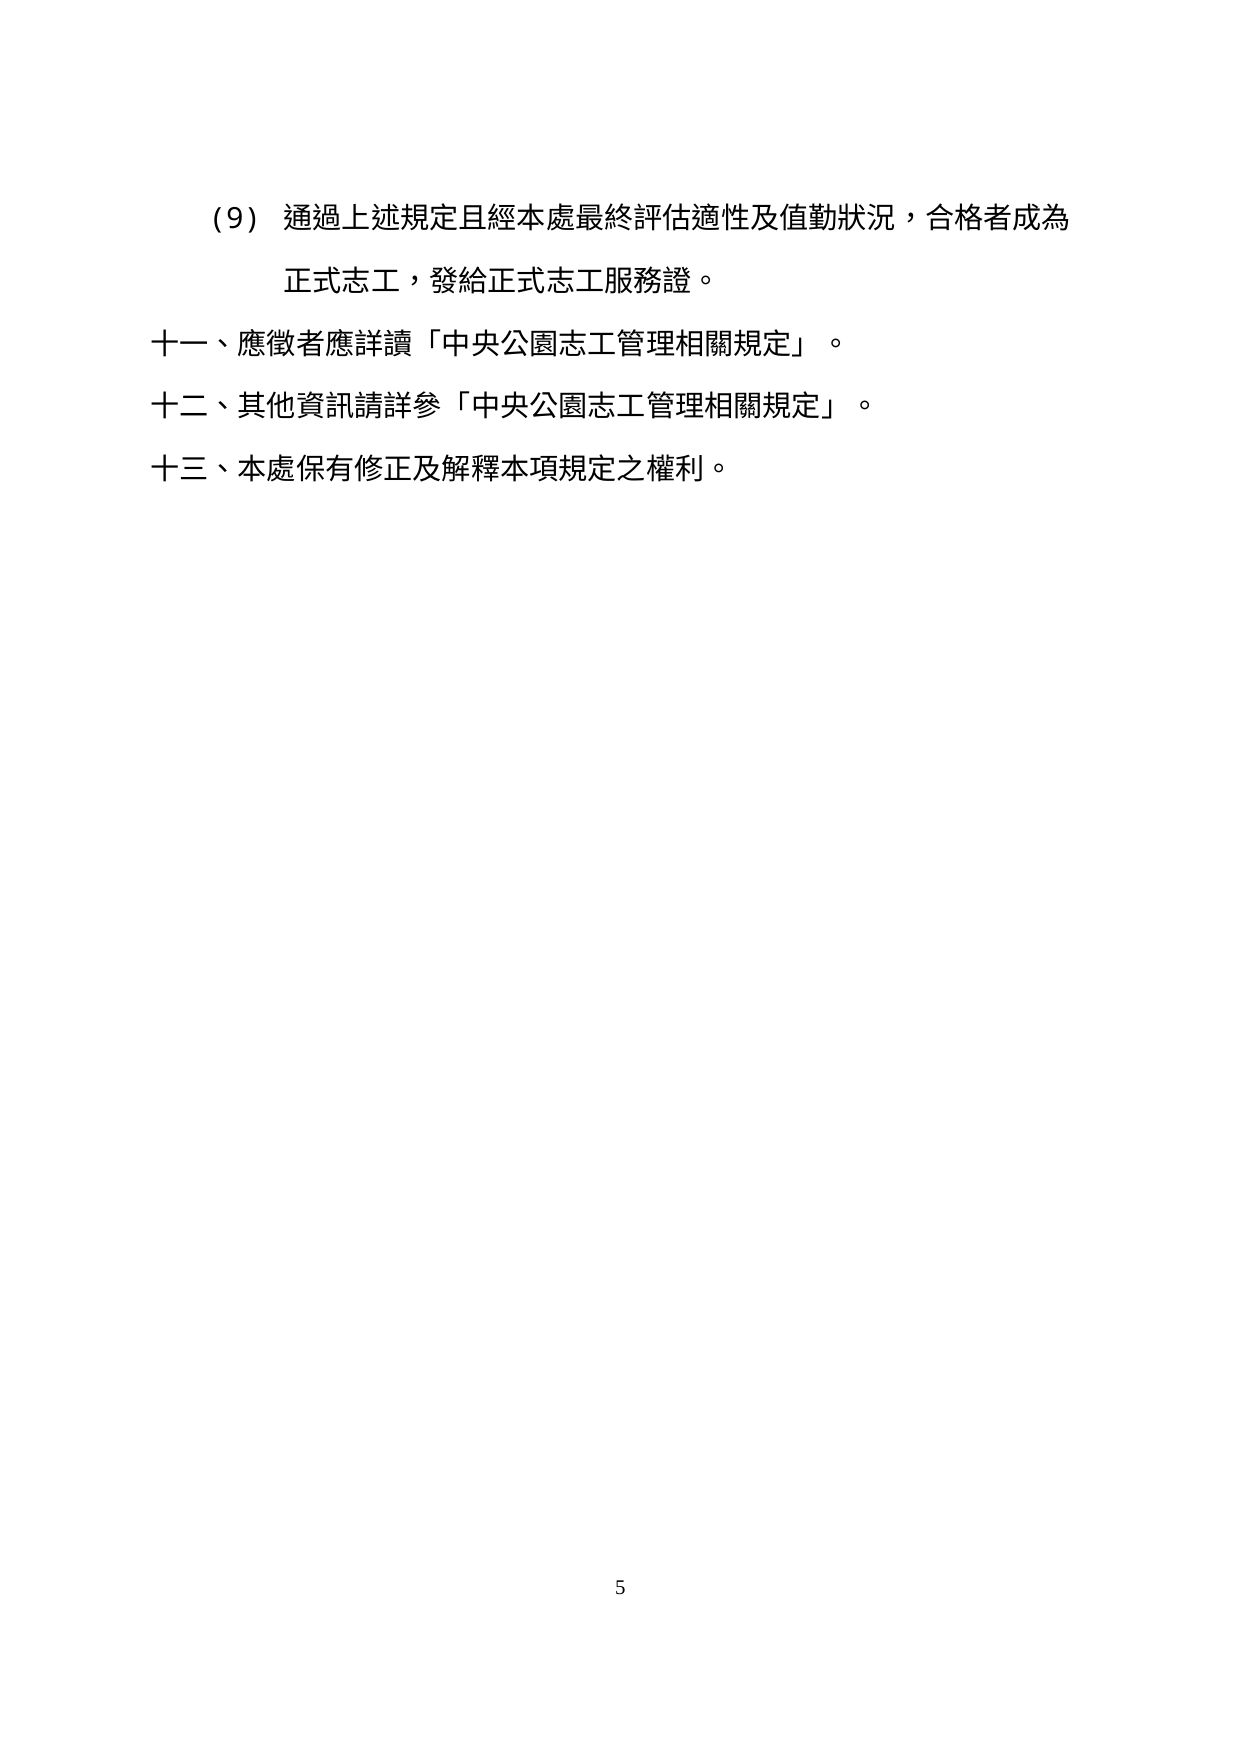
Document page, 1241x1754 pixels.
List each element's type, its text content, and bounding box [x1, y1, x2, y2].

list 通過上述規定且經本處最終評估適性及值勤狀況，合格者成為 [208, 175, 1090, 237]
text 十三、本處保有修正及解釋本項規定之權利。 [150, 425, 1090, 487]
text 十二、其他資訊請詳參「中央公園志工管理相關規定」。 [150, 362, 1090, 425]
text 十一、應徵者應詳讀「中央公園志工管理相關規定」。 [150, 300, 1090, 362]
text 正式志工，發給正式志工服務證。 [283, 237, 1090, 300]
